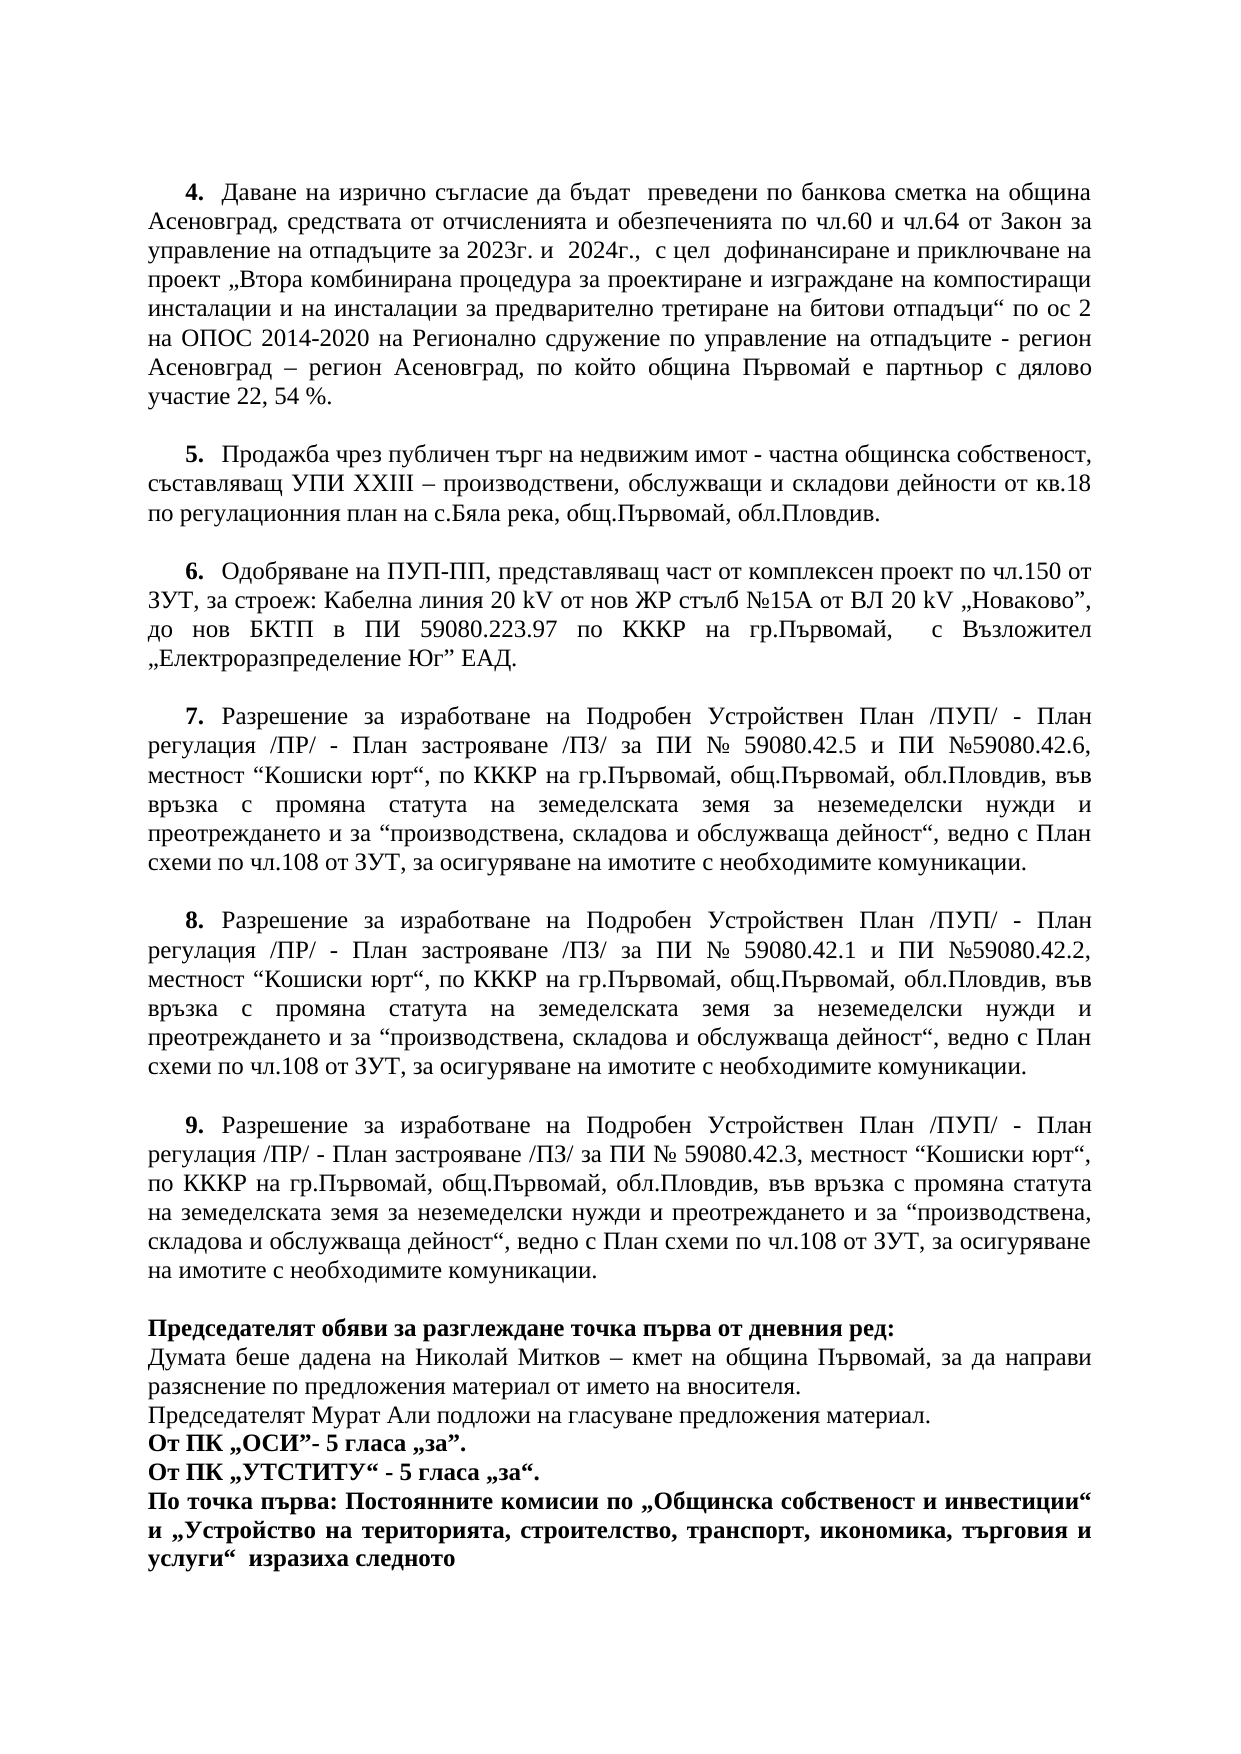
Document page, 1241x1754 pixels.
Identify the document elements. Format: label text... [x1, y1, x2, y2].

text По точка първа: Постоянните комисии по „Общинска собственост и инвестиции“ и „Устройство на територията, строителство, транспорт, икономика, търговия и услуги“ изразиха следното [148, 1486, 1093, 1572]
text Думата беше дадена на Николай Митков – кмет на община Първомай, за да направи разяснение по предложения материал от името на вносителя. [148, 1342, 1093, 1400]
text От ПК „УТСТИТУ“ - 5 гласа „за“. [148, 1457, 1093, 1486]
list Разрешение за изработване на Подробен Устройствен План /ПУП/ - План регулация /ПР/ - План застрояване /ПЗ/ за ПИ № 59080.42.3, местност “Кошиски юрт“, по КККР на гр.Първомай, общ.Първомай, обл.Пловдив, във връзка с промяна статута на земеделската земя за неземеделски нужди и преотреждането и за “производствена, складова и обслужваща дейност“, ведно с План схеми по чл.108 от ЗУТ, за осигуряване на имотите с необходимите комуникации. [148, 1110, 1093, 1285]
list Одобряване на ПУП-ПП, представляващ част от комплексен проект по чл.150 от ЗУТ, за строеж: Кабелна линия 20 kV от нов ЖР стълб №15А от ВЛ 20 kV „Новаково”, до нов БКТП в ПИ 59080.223.97 по КККР на гр.Първомай, с Възложител „Електроразпределение Юг” ЕАД. [148, 556, 1093, 673]
list Разрешение за изработване на Подробен Устройствен План /ПУП/ - План регулация /ПР/ - План застрояване /ПЗ/ за ПИ № 59080.42.5 и ПИ №59080.42.6, местност “Кошиски юрт“, по КККР на гр.Първомай, общ.Първомай, обл.Пловдив, във връзка с промяна статута на земеделската земя за неземеделски нужди и преотреждането и за “производствена, складова и обслужваща дейност“, ведно с План схеми по чл.108 от ЗУТ, за осигуряване на имотите с необходимите комуникации. [148, 701, 1093, 876]
text Председателят Мурат Али подложи на гласуване предложения материал. [148, 1400, 1093, 1428]
list Разрешение за изработване на Подробен Устройствен План /ПУП/ - План регулация /ПР/ - План застрояване /ПЗ/ за ПИ № 59080.42.1 и ПИ №59080.42.2, местност “Кошиски юрт“, по КККР на гр.Първомай, общ.Първомай, обл.Пловдив, във връзка с промяна статута на земеделската земя за неземеделски нужди и преотреждането и за “производствена, складова и обслужваща дейност“, ведно с План схеми по чл.108 от ЗУТ, за осигуряване на имотите с необходимите комуникации. [148, 906, 1093, 1081]
list Продажба чрез публичeн търг на недвижим имот - частна общинска собственост, съставляващ УПИ XXIІІ – производствени, обслужващи и складови дейности от кв.18 по регулационния план на с.Бяла река, общ.Първомай, обл.Пловдив. [148, 439, 1093, 527]
list Даване на изрично съгласие да бъдат преведени по банкова сметка на община Асеновград, средствата от отчисленията и обезпеченията по чл.60 и чл.64 от Закон за управление на отпадъците за 2023г. и 2024г., с цел дофинансиране и приключване на проект „Втора комбинирана процедура за проектиране и изграждане на компостиращи инсталации и на инсталации за предварително третиране на битови отпадъци“ по ос 2 на ОПОС 2014-2020 на Регионално сдружение по управление на отпадъците - регион Асеновград – регион Асеновград, по който община Първомай е партньор с дялово участие 22, 54 %. [148, 177, 1093, 410]
text Председателят обяви за разглеждане точка първа от дневния ред: [148, 1313, 1093, 1342]
text От ПК „ОСИ”- 5 гласа „за”. [148, 1428, 1093, 1457]
